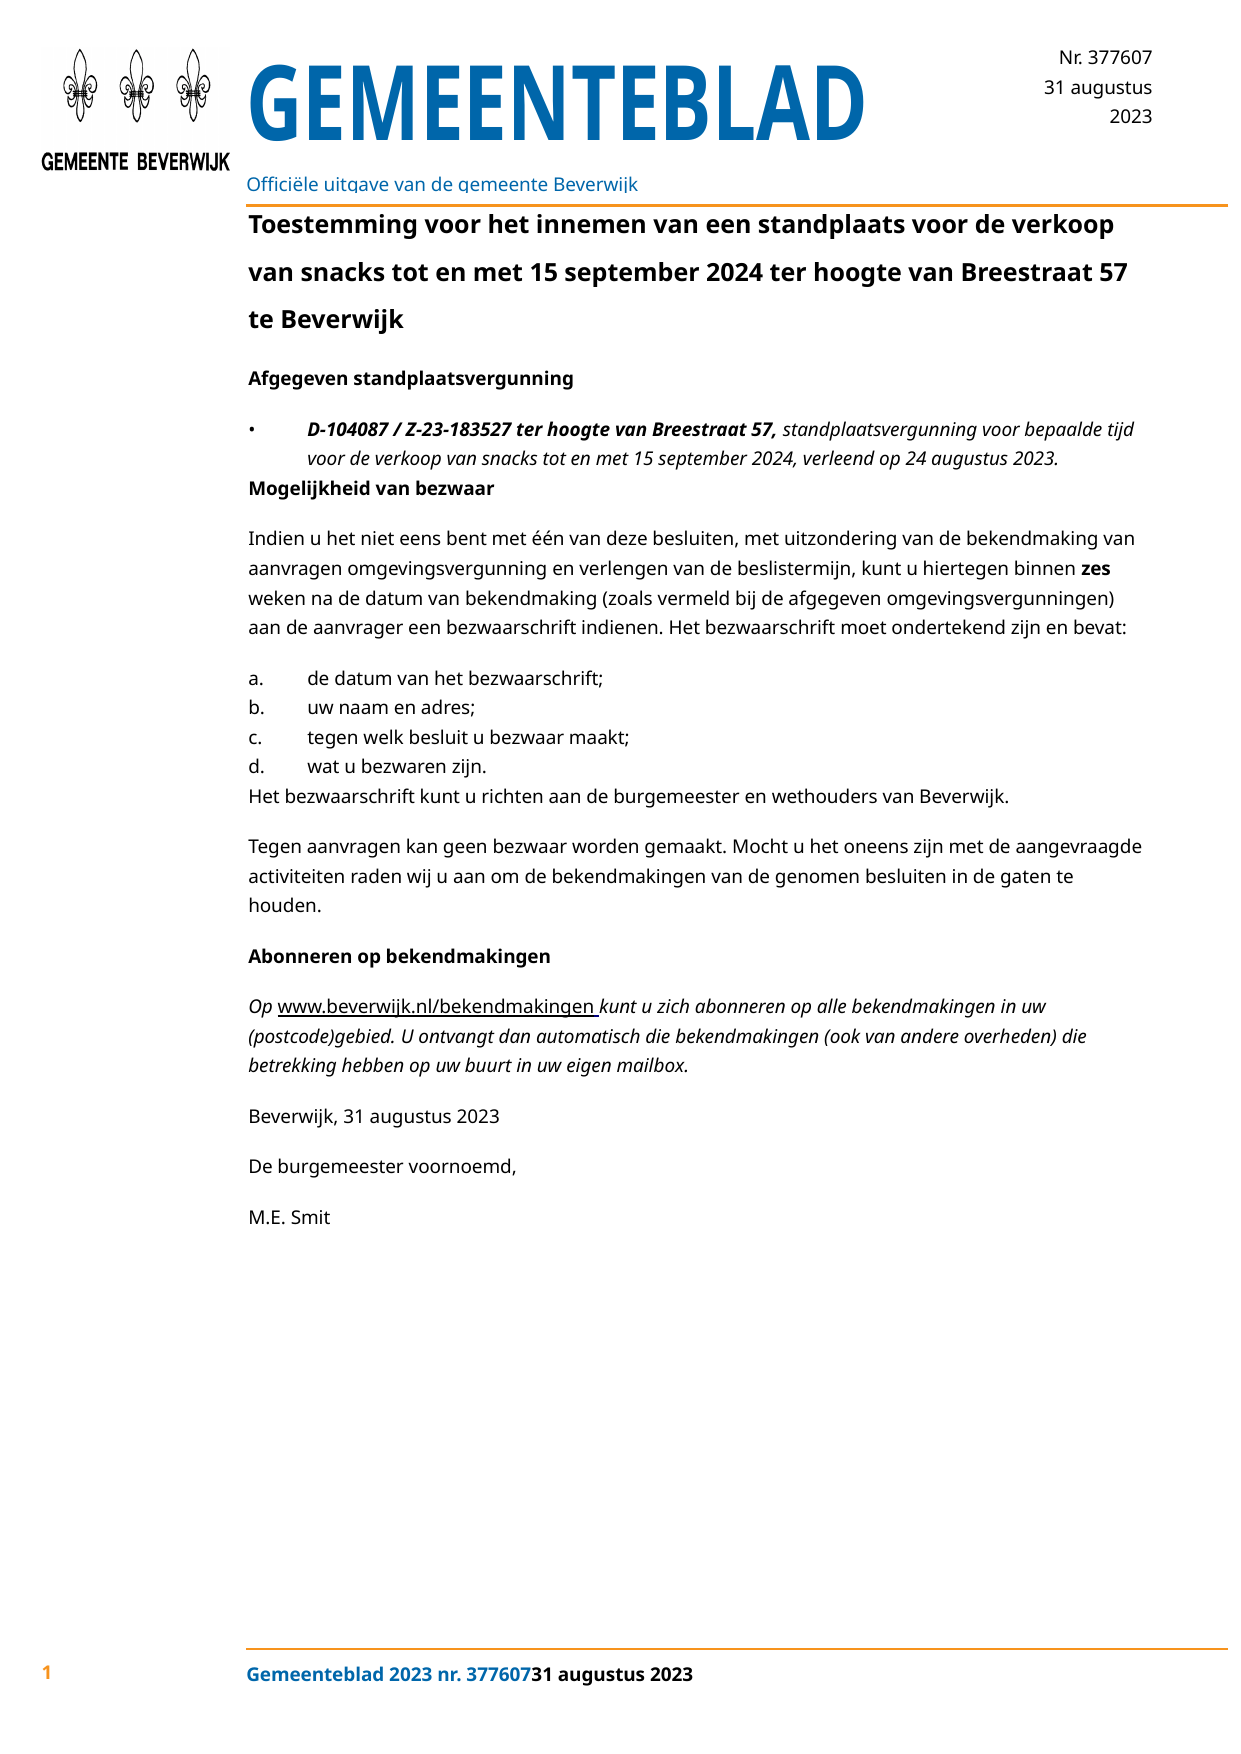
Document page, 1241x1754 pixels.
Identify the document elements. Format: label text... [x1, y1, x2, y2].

text Afgegeven standplaatsvergunning [248, 366, 1152, 391]
text Mogelijkheid van bezwaar [248, 475, 1152, 501]
text Beverwijk, 31 augustus 2023 [248, 1103, 1152, 1129]
text Het bezwaarschrift kunt u richten aan de burgemeester en wethouders van Beverwijk. [248, 783, 1152, 809]
text Op www.beverwijk.nl/bekendmakingen kunt u zich abonneren op alle bekendmakingen in uw (postcode)gebied. U ontvangt dan automatisch die bekendmakingen (ook van andere overheden) die betrekking hebben op uw buurt in uw eigen mailbox. [248, 993, 1152, 1078]
text Toestemming voor het innemen van een standplaats voor de verkoop van snacks tot en met 15 september 2024 ter hoogte van Breestraat 57 te Beverwijk [248, 207, 1152, 336]
text Tegen aanvragen kan geen bezwaar worden gemaakt. Mocht u het oneens zijn met de aangevraagde activiteiten raden wij u aan om de bekendmakingen van de genomen besluiten in de gaten te houden. [248, 833, 1152, 918]
text M.E. Smit [248, 1204, 1152, 1229]
list wat u bezwaren zijn. [248, 753, 1152, 779]
text Abonneren op bekendmakingen [248, 943, 1152, 969]
list tegen welk besluit u bezwaar maakt; [248, 724, 1152, 749]
text Indien u het niet eens bent met één van deze besluiten, met uitzondering van de bekendmaking van aanvragen omgevingsvergunning en verlengen van de beslistermijn, kunt u hiertegen binnen zes weken na de datum van bekendmaking (zoals vermeld bij de afgegeven omgevingsvergunningen) aan de aanvrager een bezwaarschrift indienen. Het bezwaarschrift moet ondertekend zijn en bevat: [248, 526, 1152, 640]
picture [41, 47, 231, 172]
list D-104087 / Z-23-183527 ter hoogte van Breestraat 57, standplaatsvergunning voor bepaalde tijd voor de verkoop van snacks tot en met 15 september 2024, verleend op 24 augustus 2023. [248, 416, 1152, 471]
list uw naam en adres; [248, 694, 1152, 720]
text De burgemeester voornoemd, [248, 1153, 1152, 1179]
list de datum van het bezwaarschrift; [248, 665, 1152, 690]
